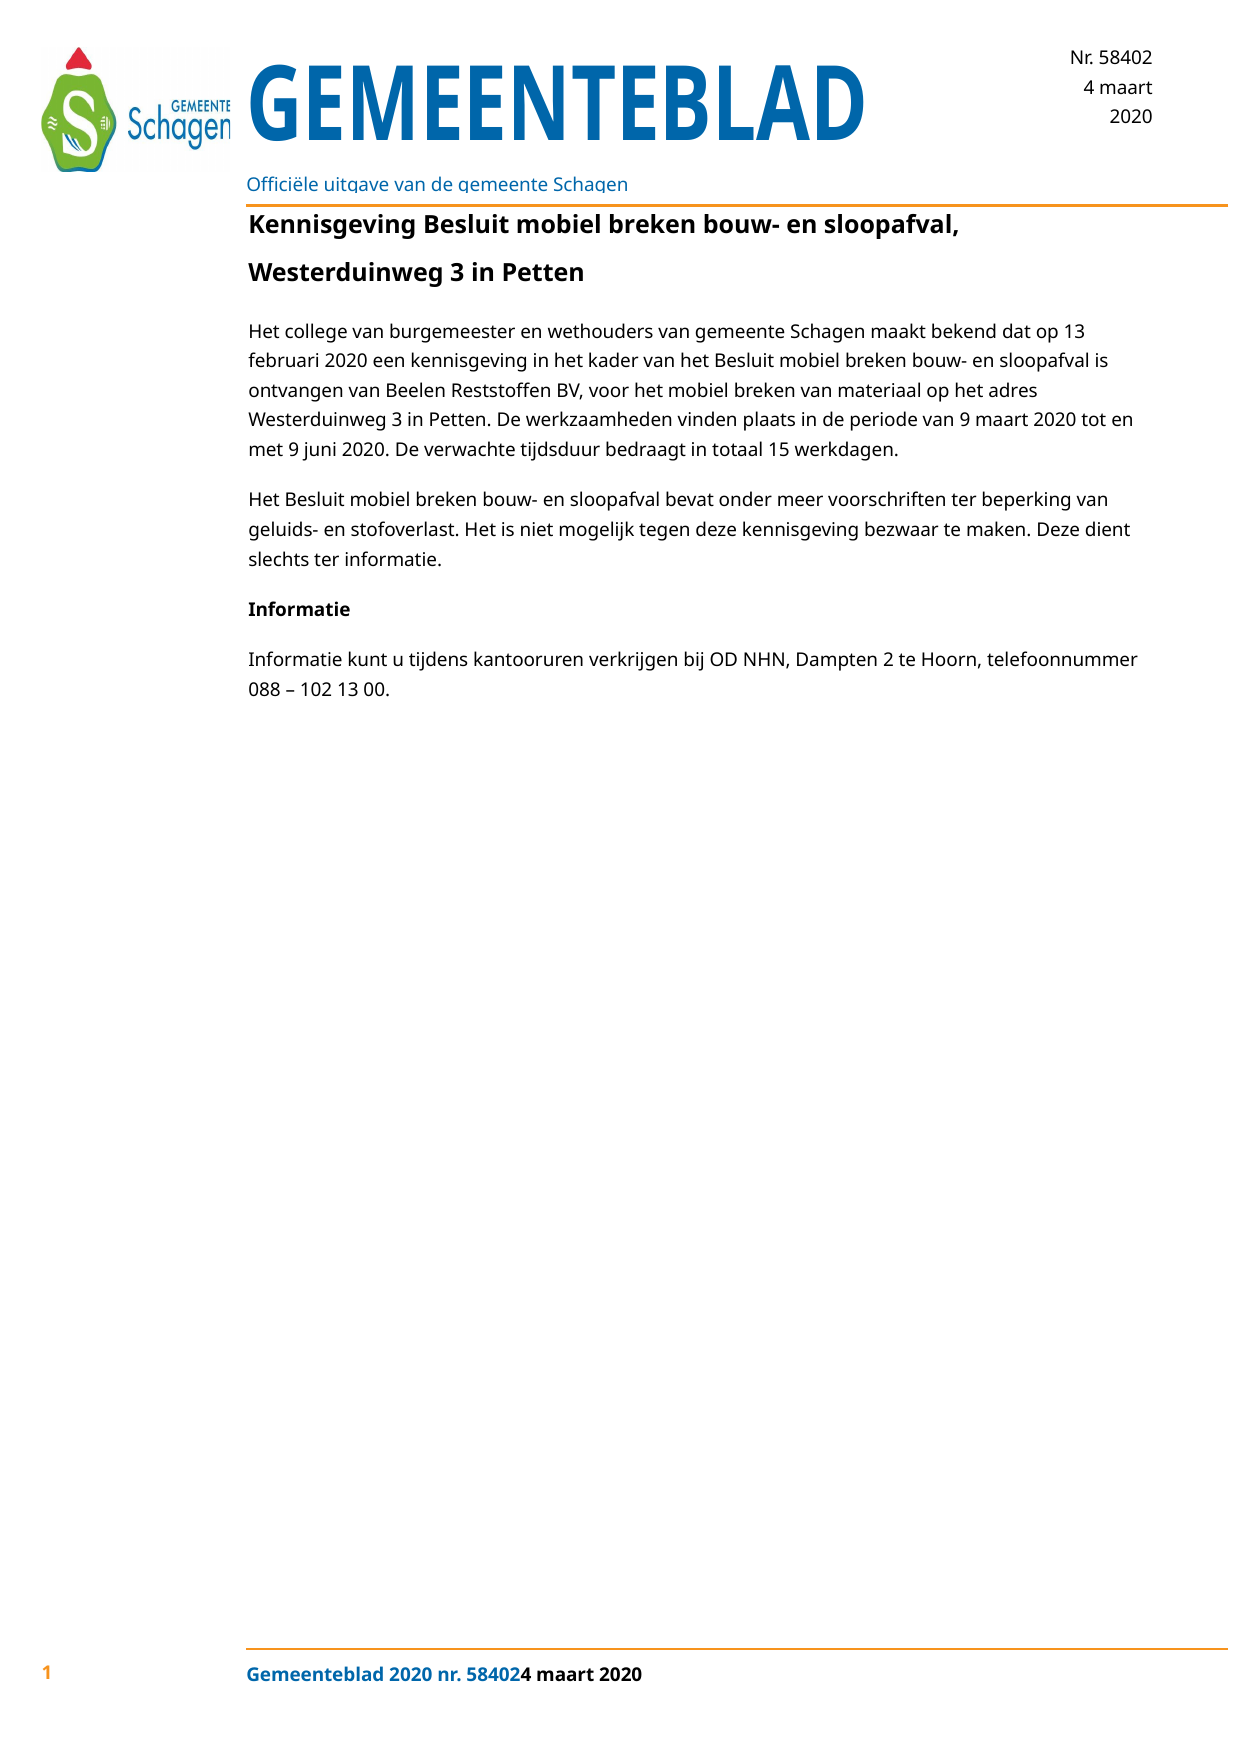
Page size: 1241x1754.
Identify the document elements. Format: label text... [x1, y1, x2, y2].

text Het Besluit mobiel breken bouw- en sloopafval bevat onder meer voorschriften ter beperking van geluids- en stofoverlast. Het is niet mogelijk tegen deze kennisgeving bezwaar te maken. Deze dient slechts ter informatie. [248, 487, 1152, 572]
picture [41, 47, 231, 172]
text Informatie kunt u tijdens kantooruren verkrijgen bij OD NHN, Dampten 2 te Hoorn, telefoonnummer 088 – 102 13 00. [248, 647, 1152, 702]
text Informatie [248, 596, 1152, 622]
text Het college van burgemeester en wethouders van gemeente Schagen maakt bekend dat op 13 februari 2020 een kennisgeving in het kader van het Besluit mobiel breken bouw- en sloopafval is ontvangen van Beelen Reststoffen BV, voor het mobiel breken van materiaal op het adres Westerduinweg 3 in Petten. De werkzaamheden vinden plaats in de periode van 9 maart 2020 tot en met 9 juni 2020. De verwachte tijdsduur bedraagt in totaal 15 werkdagen. [248, 318, 1152, 462]
text Kennisgeving Besluit mobiel breken bouw- en sloopafval, Westerduinweg 3 in Petten [248, 207, 1152, 288]
